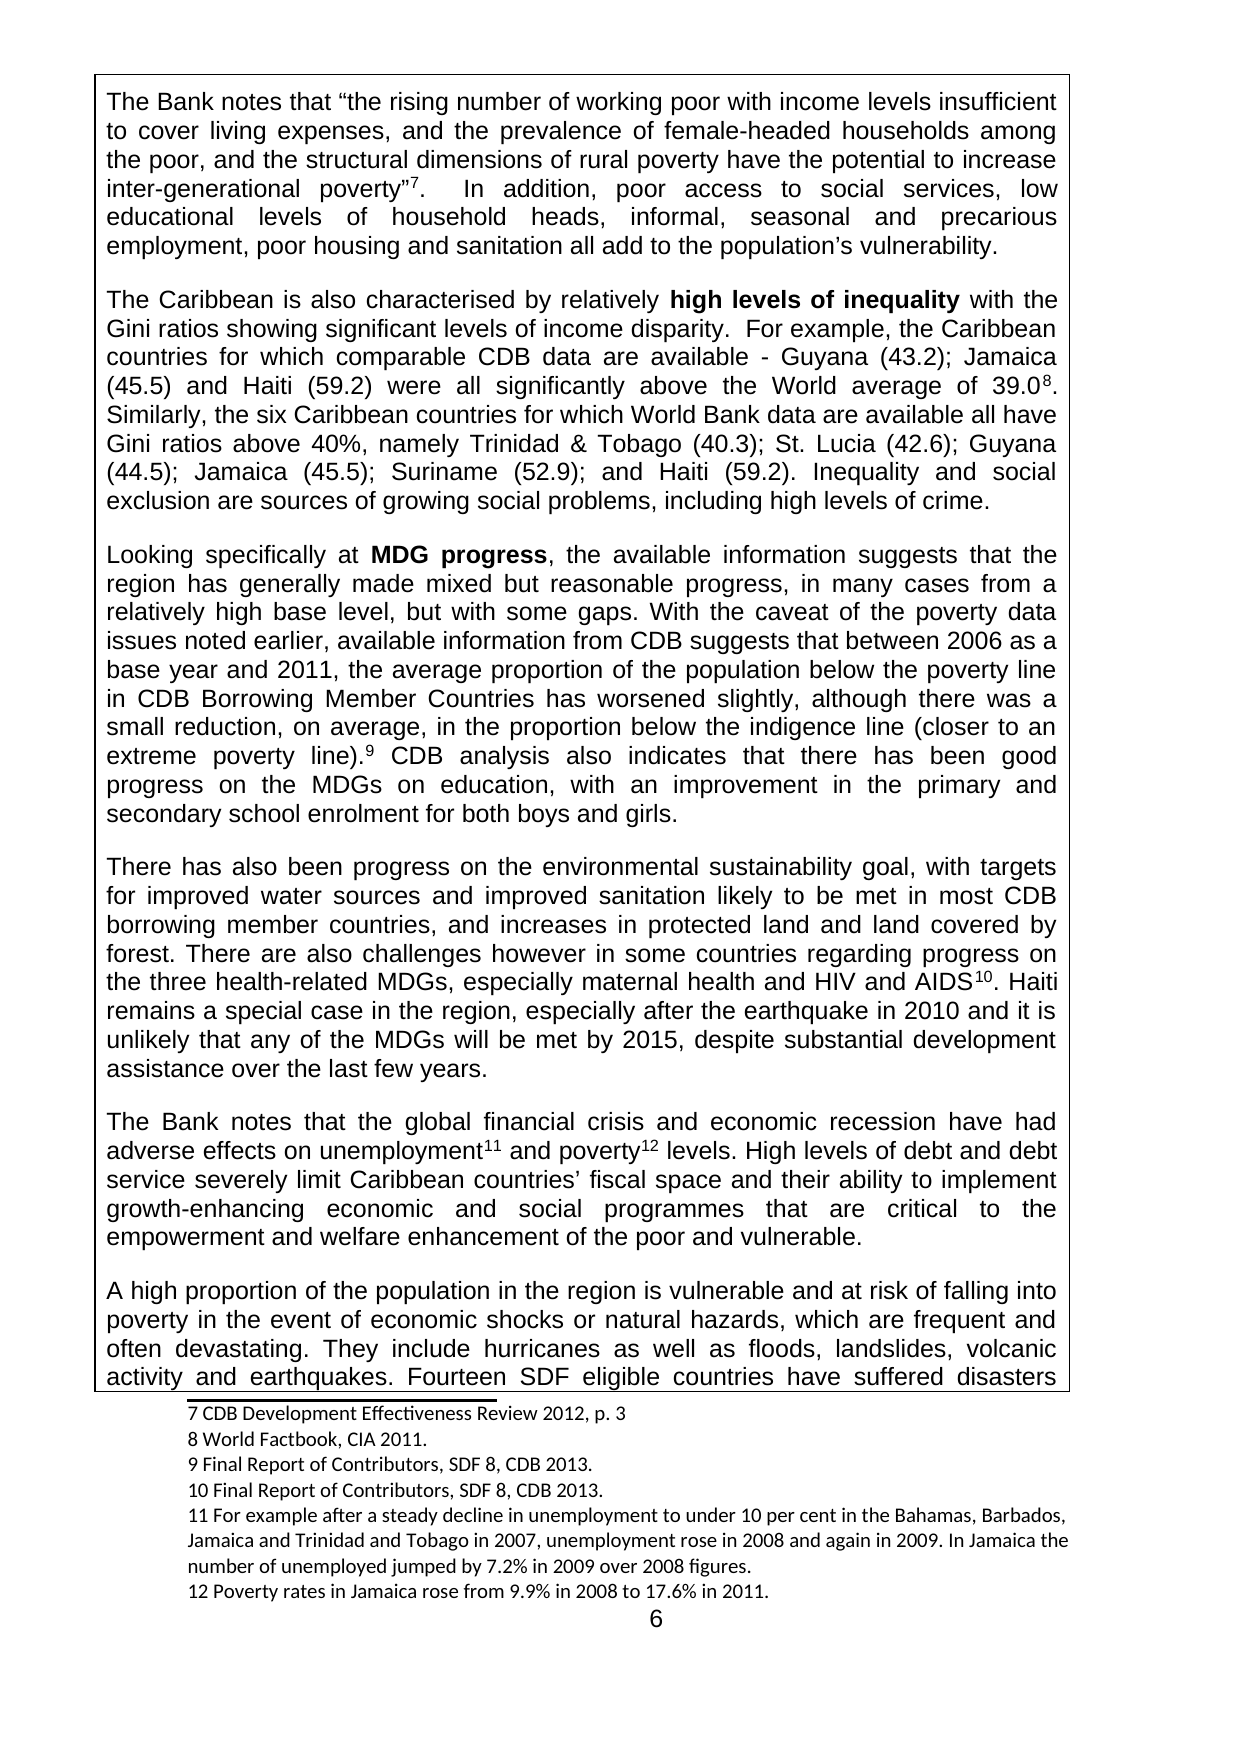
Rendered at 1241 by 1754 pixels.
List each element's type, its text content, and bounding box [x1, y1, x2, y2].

table_header A. Context and need for a DFID intervention Remaining poverty, vulnerability and lagging MDGs in the Caribbean region Despite substantial improvements in the quality of life in most Caribbean countries over the past two decades, unacceptable levels of poverty and deprivation continue to characterise the living conditions for many Caribbean people. There are no data available for poverty headcount ratios below $1.25 per day (PPP) for the Caribbean, and assessments of poverty levels are therefore based on national poverty and indigence lines (indigence lines generally reflect the cost of basic food consumption, so people living below that line are experiencing severe hardship, living below a decent subsistence level). Poverty levels in the Caribbean are therefore largely measured in the CDB’s Country Poverty Assessments (CPAs). The incidence of poverty in the Caribbean, based on national poverty lines, is estimated by the Bank at 54.3%, or 23.8% excluding Haiti and Suriname, though there are some issues with the comparability of the data. The most recent data for Haiti, Suriname and Belize show poverty rates between 40% and 78%. The CPAs have shown poverty in the Caribbean to be predominantly a rural phenomenon, influenced by the living conditions in rural communities, poor infrastructure, inadequate access to basic services and primary production based in agriculture or fishing. However, the studies have also shown this historical pattern to be changing. There has been growing urban poverty related to internal migration and the expansion of urban slums, an increase in the “working poor”, and ‘new’ types poverty such as poverty related to HIV/AIDS, and ageing populations. The Bank notes that “the rising number of working poor with income levels insufficient to cover living expenses, and the prevalence of female-headed households among the poor, and the structural dimensions of rural poverty have the potential to increase inter-generational poverty”. In addition, poor access to social services, low educational levels of household heads, informal, seasonal and precarious employment, poor housing and sanitation all add to the population’s vulnerability. The Caribbean is also characterised by relatively high levels of inequality with the Gini ratios showing significant levels of income disparity. For example, the Caribbean countries for which comparable CDB data are available - Guyana (43.2); Jamaica (45.5) and Haiti (59.2) were all significantly above the World average of 39.0. Similarly, the six Caribbean countries for which World Bank data are available all have Gini ratios above 40%, namely Trinidad & Tobago (40.3); St. Lucia (42.6); Guyana (44.5); Jamaica (45.5); Suriname (52.9); and Haiti (59.2). Inequality and social exclusion are sources of growing social problems, including high levels of crime. Looking specifically at MDG progress, the available information suggests that the region has generally made mixed but reasonable progress, in many cases from a relatively high base level, but with some gaps. With the caveat of the poverty data issues noted earlier, available information from CDB suggests that between 2006 as a base year and 2011, the average proportion of the population below the poverty line in CDB Borrowing Member Countries has worsened slightly, although there was a small reduction, on average, in the proportion below the indigence line (closer to an extreme poverty line). CDB analysis also indicates that there has been good progress on the MDGs on education, with an improvement in the primary and secondary school enrolment for both boys and girls. There has also been progress on the environmental sustainability goal, with targets for improved water sources and improved sanitation likely to be met in most CDB borrowing member countries, and increases in protected land and land covered by forest. There are also challenges however in some countries regarding progress on the three health-related MDGs, especially maternal health and HIV and AIDS. Haiti remains a special case in the region, especially after the earthquake in 2010 and it is unlikely that any of the MDGs will be met by 2015, despite substantial development assistance over the last few years. The Bank notes that the global financial crisis and economic recession have had adverse effects on unemployment and poverty levels. High levels of debt and debt service severely limit Caribbean countries’ fiscal space and their ability to implement growth-enhancing economic and social programmes that are critical to the empowerment and welfare enhancement of the poor and vulnerable. A high proportion of the population in the region is vulnerable and at risk of falling into poverty in the event of economic shocks or natural hazards, which are frequent and often devastating. They include hurricanes as well as floods, landslides, volcanic activity and earthquakes. Fourteen SDF eligible countries have suffered disasters since 2005, including disastrous floods in Guyana in 2005, the catastrophic earthquake in Haiti and widespread damage from Hurricane Thomas in 2010. In late October 2012, three countries were severely affected by Hurricane Sandy. Climate change is expected to cause further environmental degradation of the small and often fragile countries in the region. Increases in the intensity and frequency of extreme rainfall, drought and hurricanes are expected, which will have very negative future effects on social development and economic growth of the countries in the region. The role of the CDB on poverty reduction and economic growth The Caribbean Development Bank (CDB) focuses on poverty reduction and sustainable economic growth in the Caribbean. The Bank mainly covers the English-speaking Commonwealth countries and UK Overseas Territories, most of them smaller island states, but has a growing engagement in Haiti, the poorest and most vulnerable country in the region, and will soon also cover Suriname. In Haiti, the Bank complements and works closely with other institutions such as the World Bank, IADB and the UN agencies, and it focuses on two areas where it has strong sector experience; support to education and community based infrastructure. The Bank is a critical source of development finance and technical assistance in the region, and as an indigenous regional institution, it is viewed as a close and valuable development partner as the regional member countries are shareholders of the Bank, which is the basis for a close relationship. The CDB provides around 30% of all concessional lending to the region, complementing and working closely with the World Bank and the IADB. CDB is the only source of concessional financing for some of the Caribbean countries and Overseas Territories. The CDB’s strategic objectives are: Promoting broad-based economic growth and inclusive social development; Environmental sustainability and disaster risk management; Good governance; and; Regional cooperation and integration; CDB is an important partner in the UK’s engagement in the Caribbean given its support to the region in areas that are UK regional development priorities - on economic growth and trade, climate change and disasters, and more recently, citizens’ security. Many of the Caribbean countries have strong historical and cultural links with the UK and twelve Caribbean countries are Commonwealth members. The UK Government’s development assistance to the Caribbean region has the following priorities: i) supporting economic growth through private sector development to create business and job opportunities and increase exports to regional and global markets; ii) working with Caribbean countries to reduce violent and organised crime and to create safer communities; iii) improving the region’s ability to deal with and recover from the impacts of climate change and natural disasters. DFID’s support to the Bank and SDF contributes to DFID’s Business Plan as it supports actions to achieve the MDGs, supports wealth creation in the Caribbean and includes elements of climate change and gender equality (improve the lives of girls and women). The Bank is based in Barbados and is owned by 26 members, including 21 from the Caribbean and Latin America. CDB has two main funding windows – Ordinary Capital Resources (OCR) providing loans to governments and the private sector at near market interest rates; and the Special Development Fund (SDF) providing concessional loans and grants to governments and community projects. The Bank is a small organisation with only 210 staff and has capacity constraints. The Bank has implemented organisational changes over the last five years, including a major review of staff skills and structures, and the introduction of a strategy and results framework. These reforms need to be deepened and strengthened. Lack of staff with the right capacity and skills in key areas such as results management, climate change, gender and monitoring is a challenge for the Bank’s effectiveness and a key obstacle for some reforms to move forward sufficiently. The SDF’s objective and priorities The Special Development Fund (SDF) is an important part of the aid architecture for the Caribbean. It is a key instrument for addressing deep-seated problems of poverty and human development and in strengthening resilience in some of the most highly vulnerable economies in the world. The Fund plays a valuable role in supporting the Bank’s borrowing member countries in meeting the Millennium Development Goals (MDGs) and in strengthening regional cooperation and integration as the base for economic renewal in the region. It is an essential part of the work of the Bank as an important regional development agency in the Caribbean and a principal partner of other agencies supporting the region’s economic and social development. The Fund is replenished every four years and has recently completed its seventh cycle, covering the period January 1, 2009 to December 31, 2012. During each SDF negotiation, contributors and the Bank agree on the priorities and issues to be addressed during the replenishment period. Over the years, there has been increasing emphasis on poverty reduction projects directed at the poor and low-income groups. Building capacity, reducing vulnerability and enhancing governance in beneficiary countries have also received significant support from SDF in recent cycles. The themes and priorities for SDF 7 included strengthening poverty reduction and human development; supporting environmental sustainability and advancing the climate change agenda; supporting regional cooperation and integration (RCI); and enhancing development effectiveness. The UK and other contributors to the SDF As a non-regional donor, DFID has supported the SDF since its inception in 1983. Over the seven cycles of SDF to date, contributions or pledges of $1,014.8 million have been made to the operations of the Fund. Of this figure, borrowing members have contributed $171.7 million (17%), non-borrowing members and non-members $829.1 million (82%). Negotiations on the new SDF cycle, SDF 8 (2013-2016), concluded in December 2012. The SDF 8 replenishment negotiations resulted in agreement on operational targets and funding levels in 2012 for the period 2013-2016. The total new resources available to the Fund through SDF 8 will be US $348 million, of which donors will contribute US $212.7 million. The UK contribution of a total of £36 million (approximately $54 million), including a £6 million performance-related tranche, represents a share of 21% of total new resources. Without the performance-related tranche, the base £30 million represents 19% of the donor burden share. This is the second largest contribution, with Canada providing $66 million (US$), which is equivalent to 27% burden share. The Special Development Fund 8 Themes and Priorities Contributors agreed that the operational strategy for SDF 8 should be based on four core themes: Inclusive and sustainable growth with a focus on education, agriculture and rural development, economic and social infrastructure, economic and fiscal adjustment and private sector development, Environmental sustainability and climate change with a focus on disaster risk reduction and management and climate change mitigation and adaptation, including renewable energy and energy efficiency, Citizen security with a focus on crime and security as well as social protection, and reflecting the complex and varied causes of crime and violence that undermines development and growth, requiring multi-sectoral approaches to enhancing the security of citizens, and, Regional cooperation and integration, with a focus on regional solutions and regional public goods. Environmental sustainability and climate change will be a cross-cutting theme as well as an area for direct programming, and a second important cross-cutting theme will be Gender Equality. Wherever possible, SDF and the Bank will work with other development partners in a coordinated and supportive effort to address the key issues of social and economic development in the Caribbean. During SDF 8, the majority of funding (US$ 208 million out of 348 million) will continue to be allocated (core country lending) among the regional countries according to the needs and performance-based Resource Allocation Strategy in order to ensure value for money and to support development effectiveness in the use of SDF funds. The balance of US$ 140 million will be allocated to specific priorities such as the Basic Needs Trust Fund, technical assistance, Haiti, regional cooperation, disaster response, gender, climate change, citizen security and natural disaster mitigation and rehabilitation (for further details, refer to page 12, Box 1: Indicative Programming of SDF 2013-2016; Indicative programming with core themes, grants, loans and total). The agreements reached on SDF 8 priorities are summarised below:: Continued high level of country lending in priority areas, with indicative country allocations to be determined using the SDF performance-based Resource Allocation Strategy ($208 million), Continued support for community level infrastructure, poverty reduction and governance, with additional funding for the Basic Needs Trust Fund (BNTF) ($10 million), Effective implementation of the revised Technical Assistance Policy and Strategy with emphasis on capacity building on economic management and good governance, as well as support for small and medium-size private enterprise ($20 million), Strengthening of support to Haiti by focusing on two sectors, education and community-driven development, where the Bank has strong sector experience, and, by working closer with other development partners such as the World Bank, IADB and the UN agencies in those sectors ($46 million), Support to regional partnership and regional solutions to economic and social constraints ($10 million), Continuing support for immediate disaster response ($5 million), mitigation and rehabilitation ($30 million), and for environmental sustainability and adaptation to climate change ($5 million), Support for strengthening citizen security, and increasingly urgent issue and constraint on economic growth and poverty reduction ($4 million), and, Provision for support for an expected further expansion in the Bank’s borrowing member country membership, including Suriname ($10 million). The Bank agreed with the SDF contributors on an Implementation Plan for SDF 8, which provides a basis for monitoring key milestones of the implementation process. The plan will be used for regular updates and will be the key reference document for the Mid-Term Review in late 2014. The attached DFID Logframe includes the main indicators and targets from the Bank’s Results Framework for the SDF which captures the expected results of the implementation plan. [96, 75, 1069, 1391]
